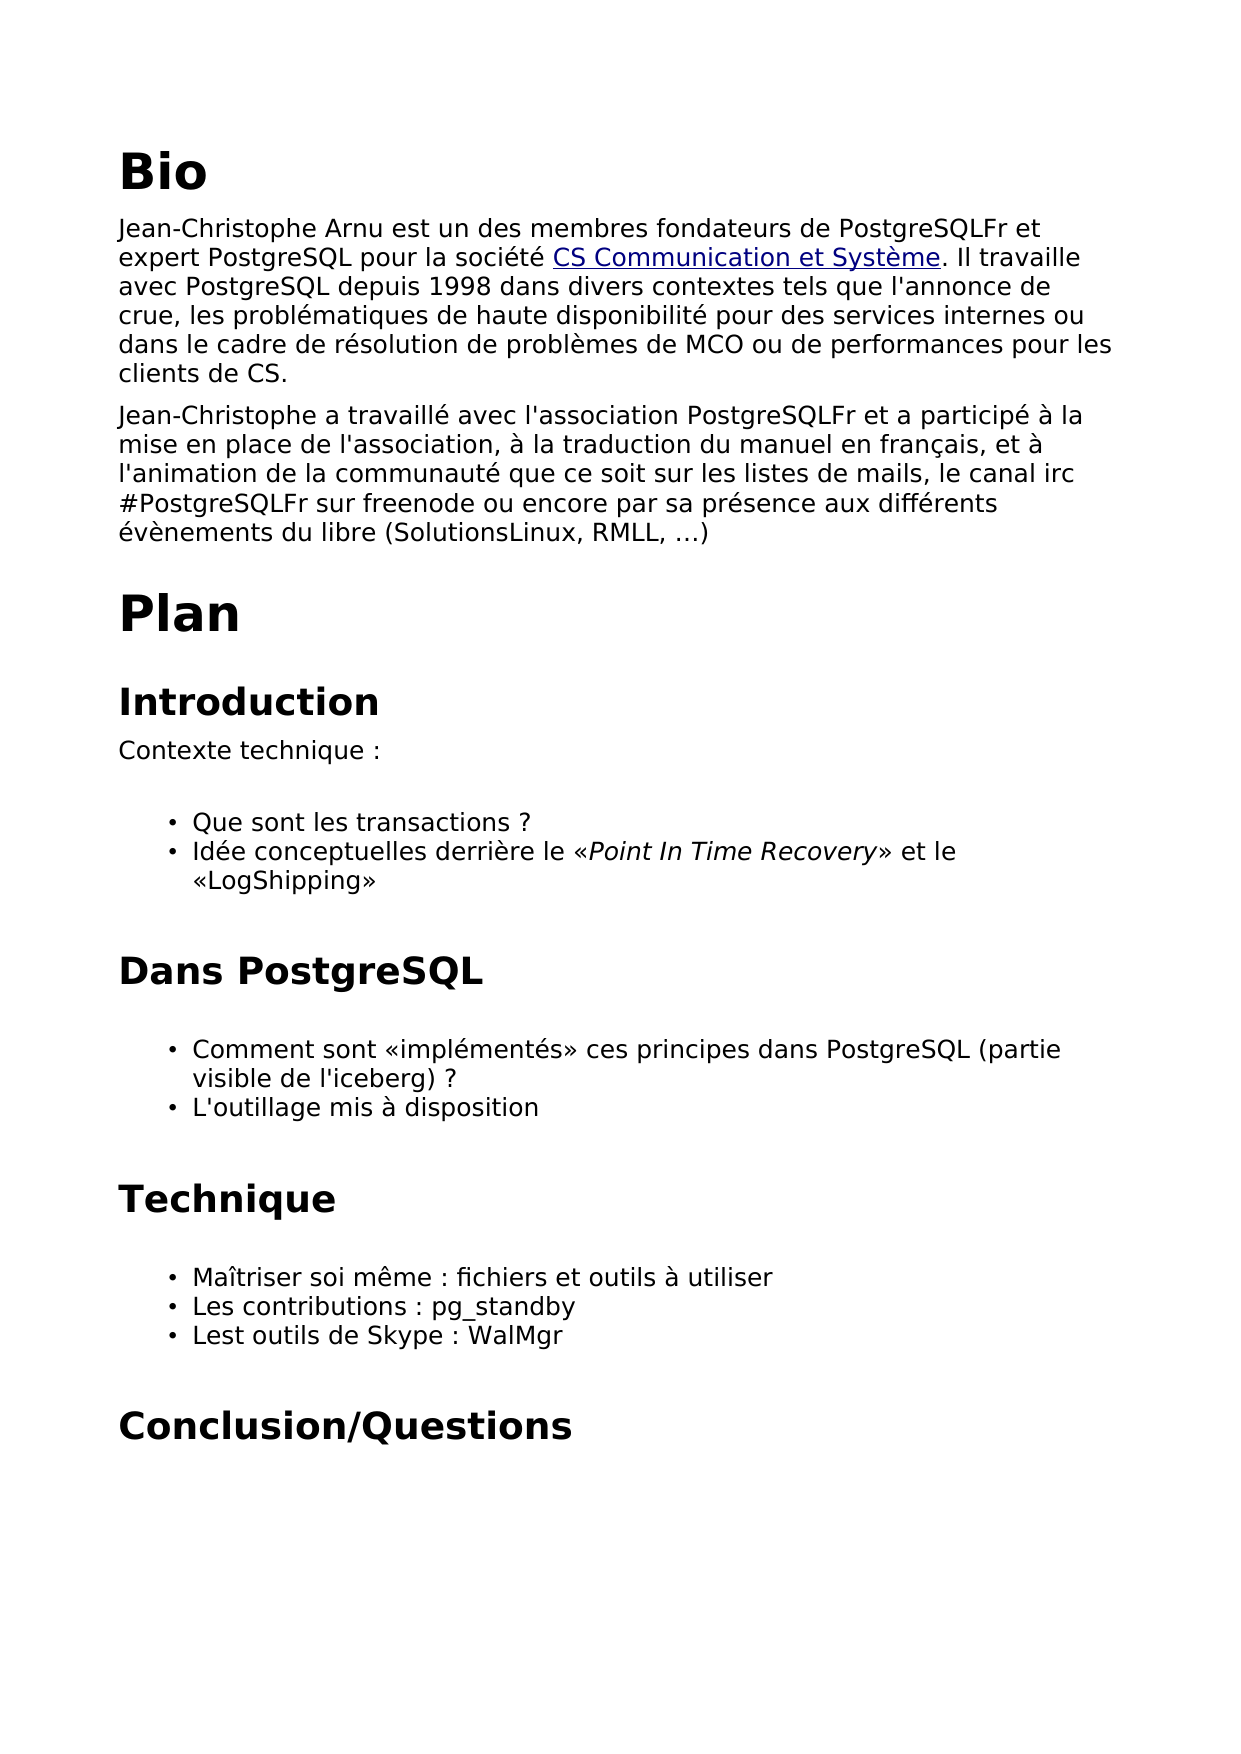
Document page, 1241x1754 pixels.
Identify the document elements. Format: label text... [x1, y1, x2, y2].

text Jean-Christophe Arnu est un des membres fondateurs de PostgreSQLFr et expert PostgreSQL pour la société CS Communication et Système. Il travaille avec PostgreSQL depuis 1998 dans divers contextes tels que l'annonce de crue, les problématiques de haute disponibilité pour des services internes ou dans le cadre de résolution de problèmes de MCO ou de performances pour les clients de CS. [118, 214, 1122, 389]
list Que sont les transactions ? [177, 808, 1122, 837]
list L'outillage mis à disposition [177, 1094, 1122, 1123]
text Contexte technique : [118, 737, 1122, 766]
list Idée conceptuelles derrière le «Point In Time Recovery» et le «LogShipping» [177, 837, 1122, 895]
subtitle Plan [118, 585, 1122, 643]
subtitle Bio [118, 143, 1122, 201]
subtitle Technique [118, 1177, 1122, 1221]
list Comment sont «implémentés» ces principes dans PostgreSQL (partie visible de l'iceberg) ? [177, 1035, 1122, 1094]
list Les contributions : pg_standby [177, 1292, 1122, 1321]
subtitle Dans PostgreSQL [118, 950, 1122, 993]
list Maîtriser soi même : fichiers et outils à utiliser [177, 1263, 1122, 1292]
text Jean-Christophe a travaillé avec l'association PostgreSQLFr et a participé à la mise en place de l'association, à la traduction du manuel en français, et à l'animation de la communauté que ce soit sur les listes de mails, le canal irc #PostgreSQLFr sur freenode ou encore par sa présence aux différents évènements du libre (SolutionsLinux, RMLL, …) [118, 401, 1122, 547]
list Lest outils de Skype : WalMgr [177, 1321, 1122, 1350]
subtitle Introduction [118, 680, 1122, 724]
subtitle Conclusion/Questions [118, 1405, 1122, 1448]
